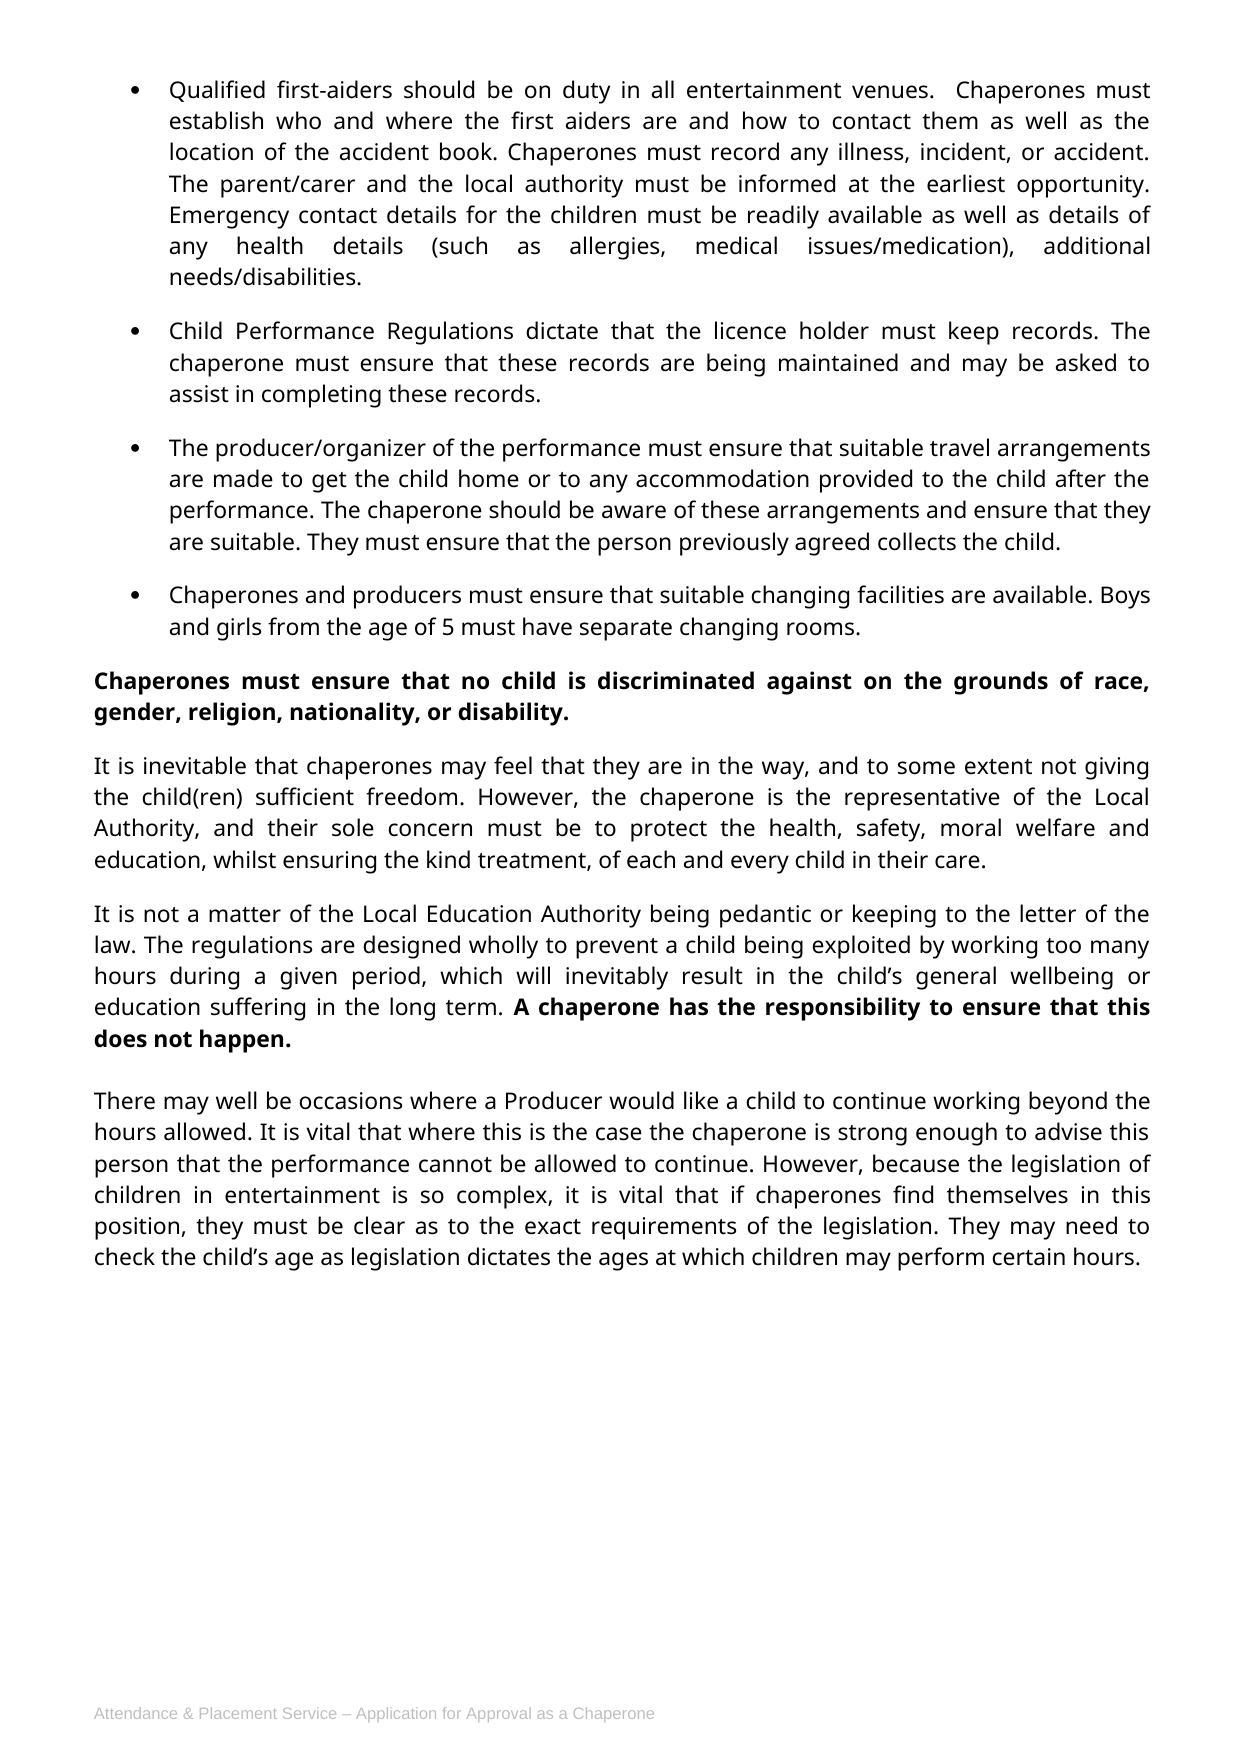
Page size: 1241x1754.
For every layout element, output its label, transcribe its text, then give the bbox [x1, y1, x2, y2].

list Child Performance Regulations dictate that the licence holder must keep records. The chaperone must ensure that these records are being maintained and may be asked to assist in completing these records. [131, 315, 1152, 409]
list Qualified first-aiders should be on duty in all entertainment venues. Chaperones must establish who and where the first aiders are and how to contact them as well as the location of the accident book. Chaperones must record any illness, incident, or accident. The parent/carer and the local authority must be informed at the earliest opportunity. Emergency contact details for the children must be readily available as well as details of any health details (such as allergies, medical issues/medication), additional needs/disabilities. [131, 74, 1152, 292]
list The producer/organizer of the performance must ensure that suitable travel arrangements are made to get the child home or to any accommodation provided to the child after the performance. The chaperone should be aware of these arrangements and ensure that they are suitable. They must ensure that the person previously agreed collects the child. [131, 432, 1152, 557]
text Chaperones must ensure that no child is discriminated against on the grounds of race, gender, religion, nationality, or disability. [94, 664, 1152, 727]
text There may well be occasions where a Producer would like a child to continue working beyond the hours allowed. It is vital that where this is the case the chaperone is strong enough to advise this person that the performance cannot be allowed to continue. However, because the legislation of children in entertainment is so complex, it is vital that if chaperones find themselves in this position, they must be clear as to the exact requirements of the legislation. They may need to check the child’s age as legislation dictates the ages at which children may perform certain hours. [94, 1085, 1152, 1272]
list Chaperones and producers must ensure that suitable changing facilities are available. Boys and girls from the age of 5 must have separate changing rooms. [131, 579, 1152, 642]
text It is inevitable that chaperones may feel that they are in the way, and to some extent not giving the child(ren) sufficient freedom. However, the chaperone is the representative of the Local Authority, and their sole concern must be to protect the health, safety, moral welfare and education, whilst ensuring the kind treatment, of each and every child in their care. [94, 750, 1152, 875]
text It is not a matter of the Local Education Authority being pedantic or keeping to the letter of the law. The regulations are designed wholly to prevent a child being exploited by working too many hours during a given period, which will inevitably result in the child’s general wellbeing or education suffering in the long term. A chaperone has the responsibility to ensure that this does not happen. [94, 897, 1152, 1054]
